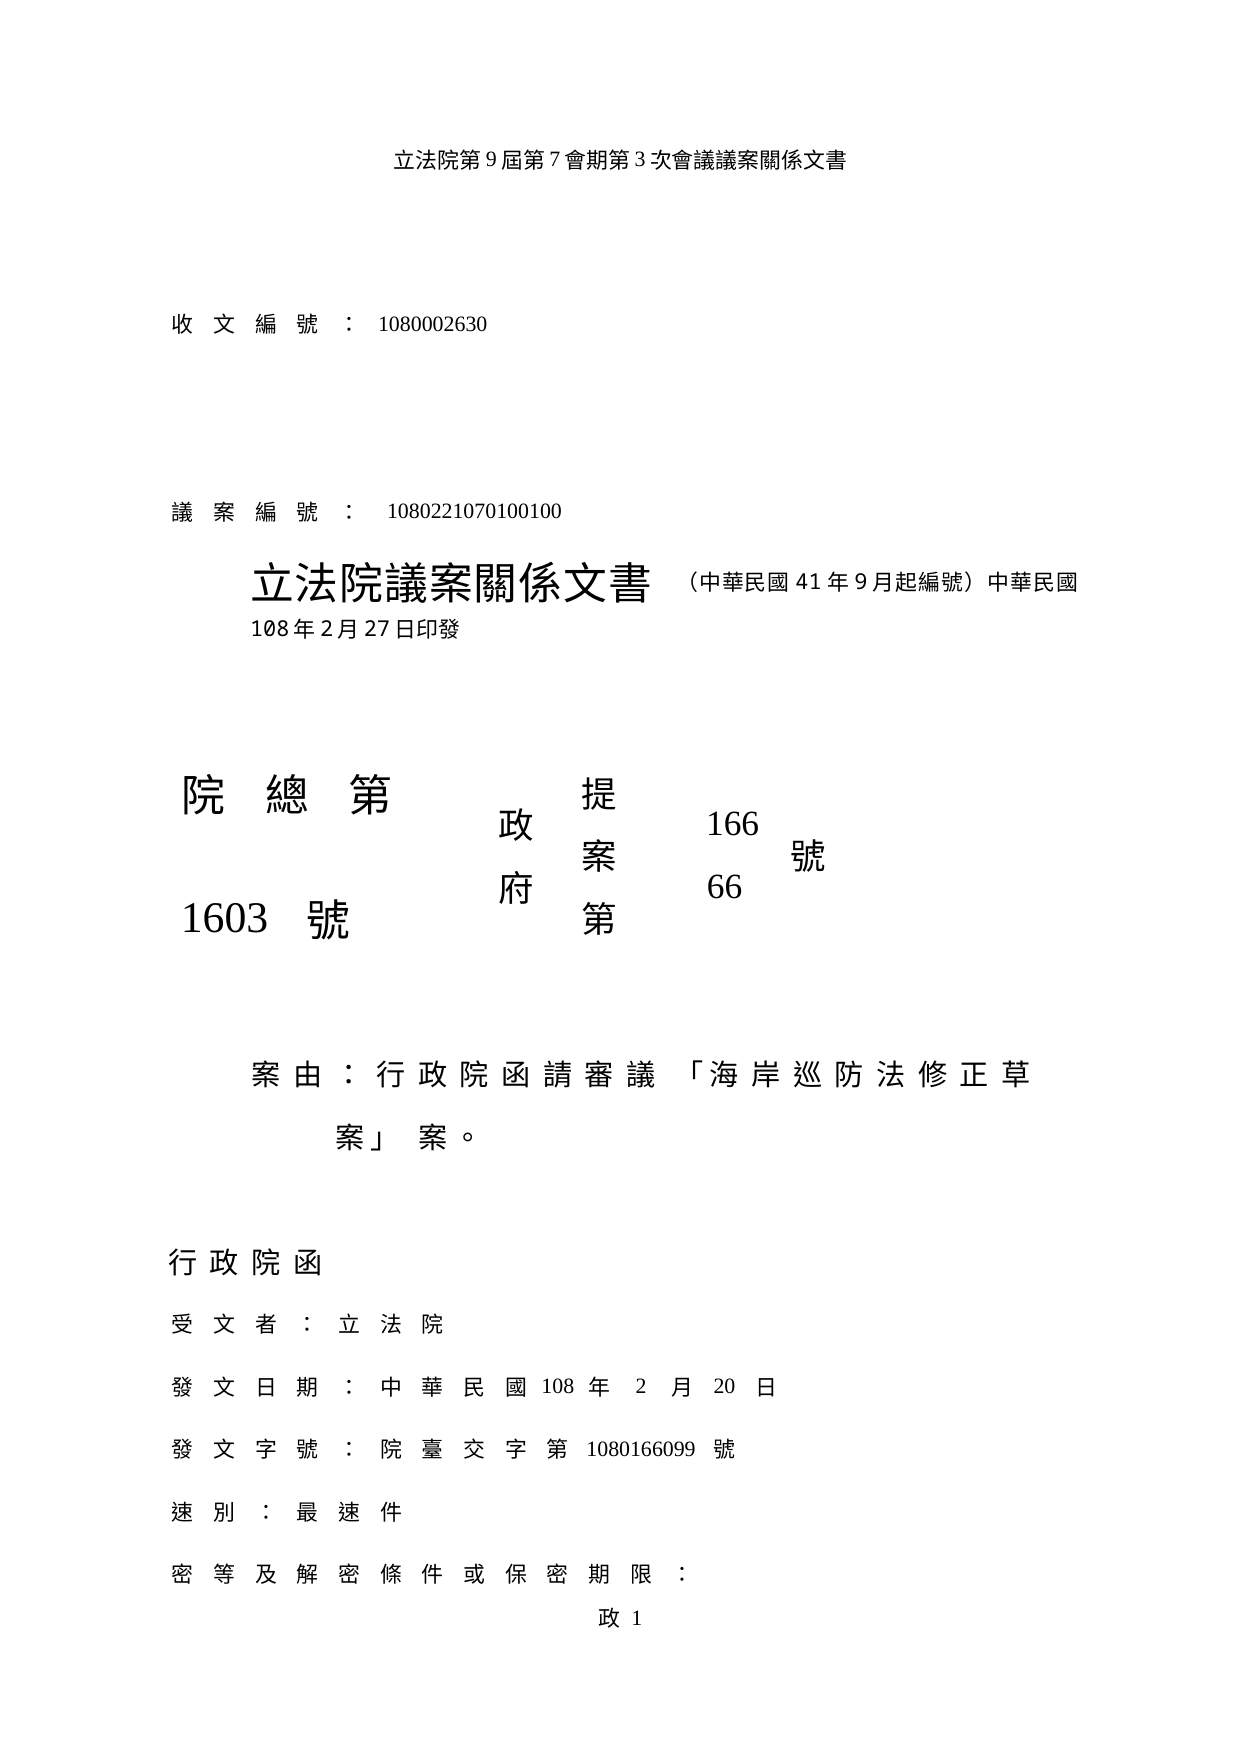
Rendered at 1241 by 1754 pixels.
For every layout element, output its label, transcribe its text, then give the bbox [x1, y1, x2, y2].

table_header 院總第1603號 [162, 719, 441, 969]
text 立法院議案關係文書 （中華民國41年9月起編號）中華民國108年2月27日印發 [250, 549, 1078, 644]
table_header 16666 [661, 719, 773, 969]
text 發文字號：院臺交字第1080166099號 [162, 1406, 1078, 1469]
text 收文編號：1080002630 [162, 219, 1078, 344]
table_header 提案第 [556, 719, 661, 969]
text 案由：行政院函請審議「海岸巡防法修正草案」案。 [217, 1031, 1078, 1156]
text 密等及解密條件或保密期限： [162, 1531, 1078, 1594]
table_header 號 [773, 719, 810, 969]
text 速別：最速件 [162, 1469, 1078, 1531]
table_header [815, 719, 829, 969]
text 受文者：立法院 [162, 1281, 1078, 1344]
table_header 政府 [441, 719, 556, 969]
text 發文日期：中華民國108年2月20日 [162, 1344, 1078, 1406]
text 行政院函 [162, 1219, 1078, 1281]
text 議案編號：1080221070100100 [162, 406, 1078, 531]
table_header [810, 719, 815, 846]
table_header [810, 854, 815, 969]
